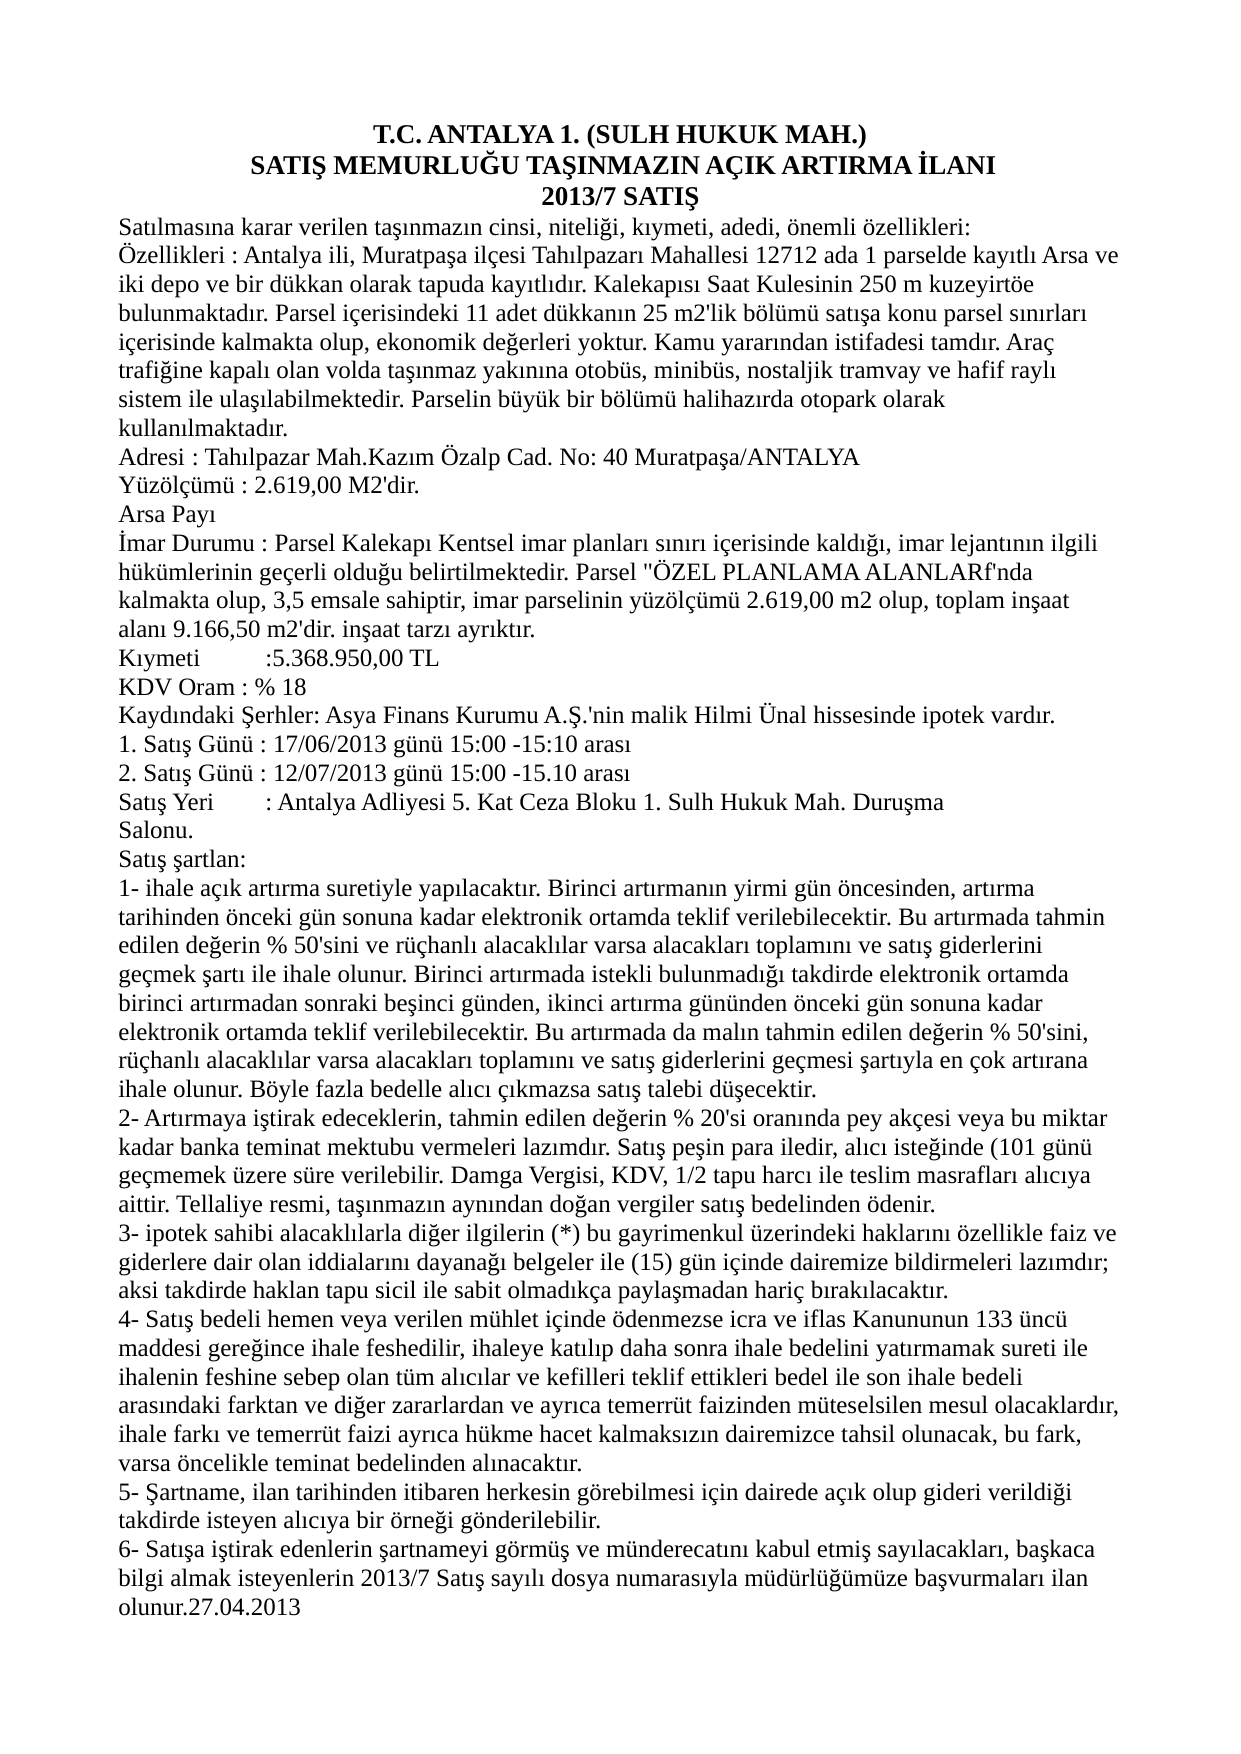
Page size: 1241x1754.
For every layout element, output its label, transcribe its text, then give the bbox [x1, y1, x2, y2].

text Satılmasına karar verilen taşınmazın cinsi, niteliği, kıymeti, adedi, önemli özellikleri: [118, 212, 1122, 240]
text KDV Oram : % 18 [118, 672, 1122, 700]
text 3- ipotek sahibi alacaklılarla diğer ilgilerin (*) bu gayrimenkul üzerindeki haklarını özellikle faiz ve giderlere dair olan iddialarını dayanağı belgeler ile (15) gün içinde dairemize bildirmeleri lazımdır; aksi takdirde haklan tapu sicil ile sabit olmadıkça paylaşmadan hariç bırakılacaktır. [118, 1218, 1122, 1304]
text Kaydındaki Şerhler: Asya Finans Kurumu A.Ş.'nin malik Hilmi Ünal hissesinde ipotek vardır. [118, 700, 1122, 729]
text T.C. ANTALYA 1. (SULH HUKUK MAH.) [118, 118, 1122, 149]
text Özellikleri : Antalya ili, Muratpaşa ilçesi Tahılpazarı Mahallesi 12712 ada 1 parselde kayıtlı Arsa ve iki depo ve bir dükkan olarak tapuda kayıtlıdır. Kalekapısı Saat Kulesinin 250 m kuzeyirtöe bulunmaktadır. Parsel içerisindeki 11 adet dükkanın 25 m2'lik bölümü satışa konu parsel sınırları içerisinde kalmakta olup, ekonomik değerleri yoktur. Kamu yararından istifadesi tamdır. Araç trafiğine kapalı olan volda taşınmaz yakınına otobüs, minibüs, nostaljik tramvay ve hafif raylı sistem ile ulaşılabilmektedir. Parselin büyük bir bölümü halihazırda otopark olarak kullanılmaktadır. [118, 240, 1122, 442]
text Arsa Payı [118, 499, 1122, 528]
text İmar Durumu : Parsel Kalekapı Kentsel imar planları sınırı içerisinde kaldığı, imar lejantının ilgili hükümlerinin geçerli olduğu belirtilmektedir. Parsel "ÖZEL PLANLAMA ALANLARf'nda kalmakta olup, 3,5 emsale sahiptir, imar parselinin yüzölçümü 2.619,00 m2 olup, toplam inşaat alanı 9.166,50 m2'dir. inşaat tarzı ayrıktır. [118, 528, 1122, 643]
text Adresi : Tahılpazar Mah.Kazım Özalp Cad. No: 40 Muratpaşa/ANTALYA [118, 442, 1122, 470]
text 2. Satış Günü : 12/07/2013 günü 15:00 -15.10 arası [118, 758, 1122, 787]
text 1- ihale açık artırma suretiyle yapılacaktır. Birinci artırmanın yirmi gün öncesinden, artırma tarihinden önceki gün sonuna kadar elektronik ortamda teklif verilebilecektir. Bu artırmada tahmin edilen değerin % 50'sini ve rüçhanlı alacaklılar varsa alacakları toplamını ve satış giderlerini geçmek şartı ile ihale olunur. Birinci artırmada istekli bulunmadığı takdirde elektronik ortamda birinci artırmadan sonraki beşinci günden, ikinci artırma gününden önceki gün sonuna kadar elektronik ortamda teklif verilebilecektir. Bu artırmada da malın tahmin edilen değerin % 50'sini, rüçhanlı alacaklılar varsa alacakları toplamını ve satış giderlerini geçmesi şartıyla en çok artırana ihale olunur. Böyle fazla bedelle alıcı çıkmazsa satış talebi düşecektir. [118, 873, 1122, 1103]
text 2013/7 SATIŞ [118, 180, 1122, 212]
text Yüzölçümü : 2.619,00 M2'dir. [118, 470, 1122, 499]
text 5- Şartname, ilan tarihinden itibaren herkesin görebilmesi için dairede açık olup gideri verildiği takdirde isteyen alıcıya bir örneği gönderilebilir. [118, 1477, 1122, 1534]
text Salonu. [118, 815, 1122, 844]
text SATIŞ MEMURLUĞU TAŞINMAZIN AÇIK ARTIRMA İLANI [118, 149, 1122, 180]
text Satış Yeri : Antalya Adliyesi 5. Kat Ceza Bloku 1. Sulh Hukuk Mah. Duruşma [118, 787, 1122, 815]
text 4- Satış bedeli hemen veya verilen mühlet içinde ödenmezse icra ve iflas Kanununun 133 üncü maddesi gereğince ihale feshedilir, ihaleye katılıp daha sonra ihale bedelini yatırmamak sureti ile ihalenin feshine sebep olan tüm alıcılar ve kefilleri teklif ettikleri bedel ile son ihale bedeli arasındaki farktan ve diğer zararlardan ve ayrıca temerrüt faizinden müteselsilen mesul olacaklardır, ihale farkı ve temerrüt faizi ayrıca hükme hacet kalmaksızın dairemizce tahsil olunacak, bu fark, varsa öncelikle teminat bedelinden alınacaktır. [118, 1304, 1122, 1477]
text 6- Satışa iştirak edenlerin şartnameyi görmüş ve münderecatını kabul etmiş sayılacakları, başkaca bilgi almak isteyenlerin 2013/7 Satış sayılı dosya numarasıyla müdürlüğümüze başvurmaları ilan olunur.27.04.2013 [118, 1534, 1122, 1620]
text Kıymeti :5.368.950,00 TL [118, 643, 1122, 672]
text Satış şartlan: [118, 844, 1122, 873]
text 2- Artırmaya iştirak edeceklerin, tahmin edilen değerin % 20'si oranında pey akçesi veya bu miktar kadar banka teminat mektubu vermeleri lazımdır. Satış peşin para iledir, alıcı isteğinde (101 günü geçmemek üzere süre verilebilir. Damga Vergisi, KDV, 1/2 tapu harcı ile teslim masrafları alıcıya aittir. Tellaliye resmi, taşınmazın aynından doğan vergiler satış bedelinden ödenir. [118, 1103, 1122, 1218]
text 1. Satış Günü : 17/06/2013 günü 15:00 -15:10 arası [118, 729, 1122, 758]
